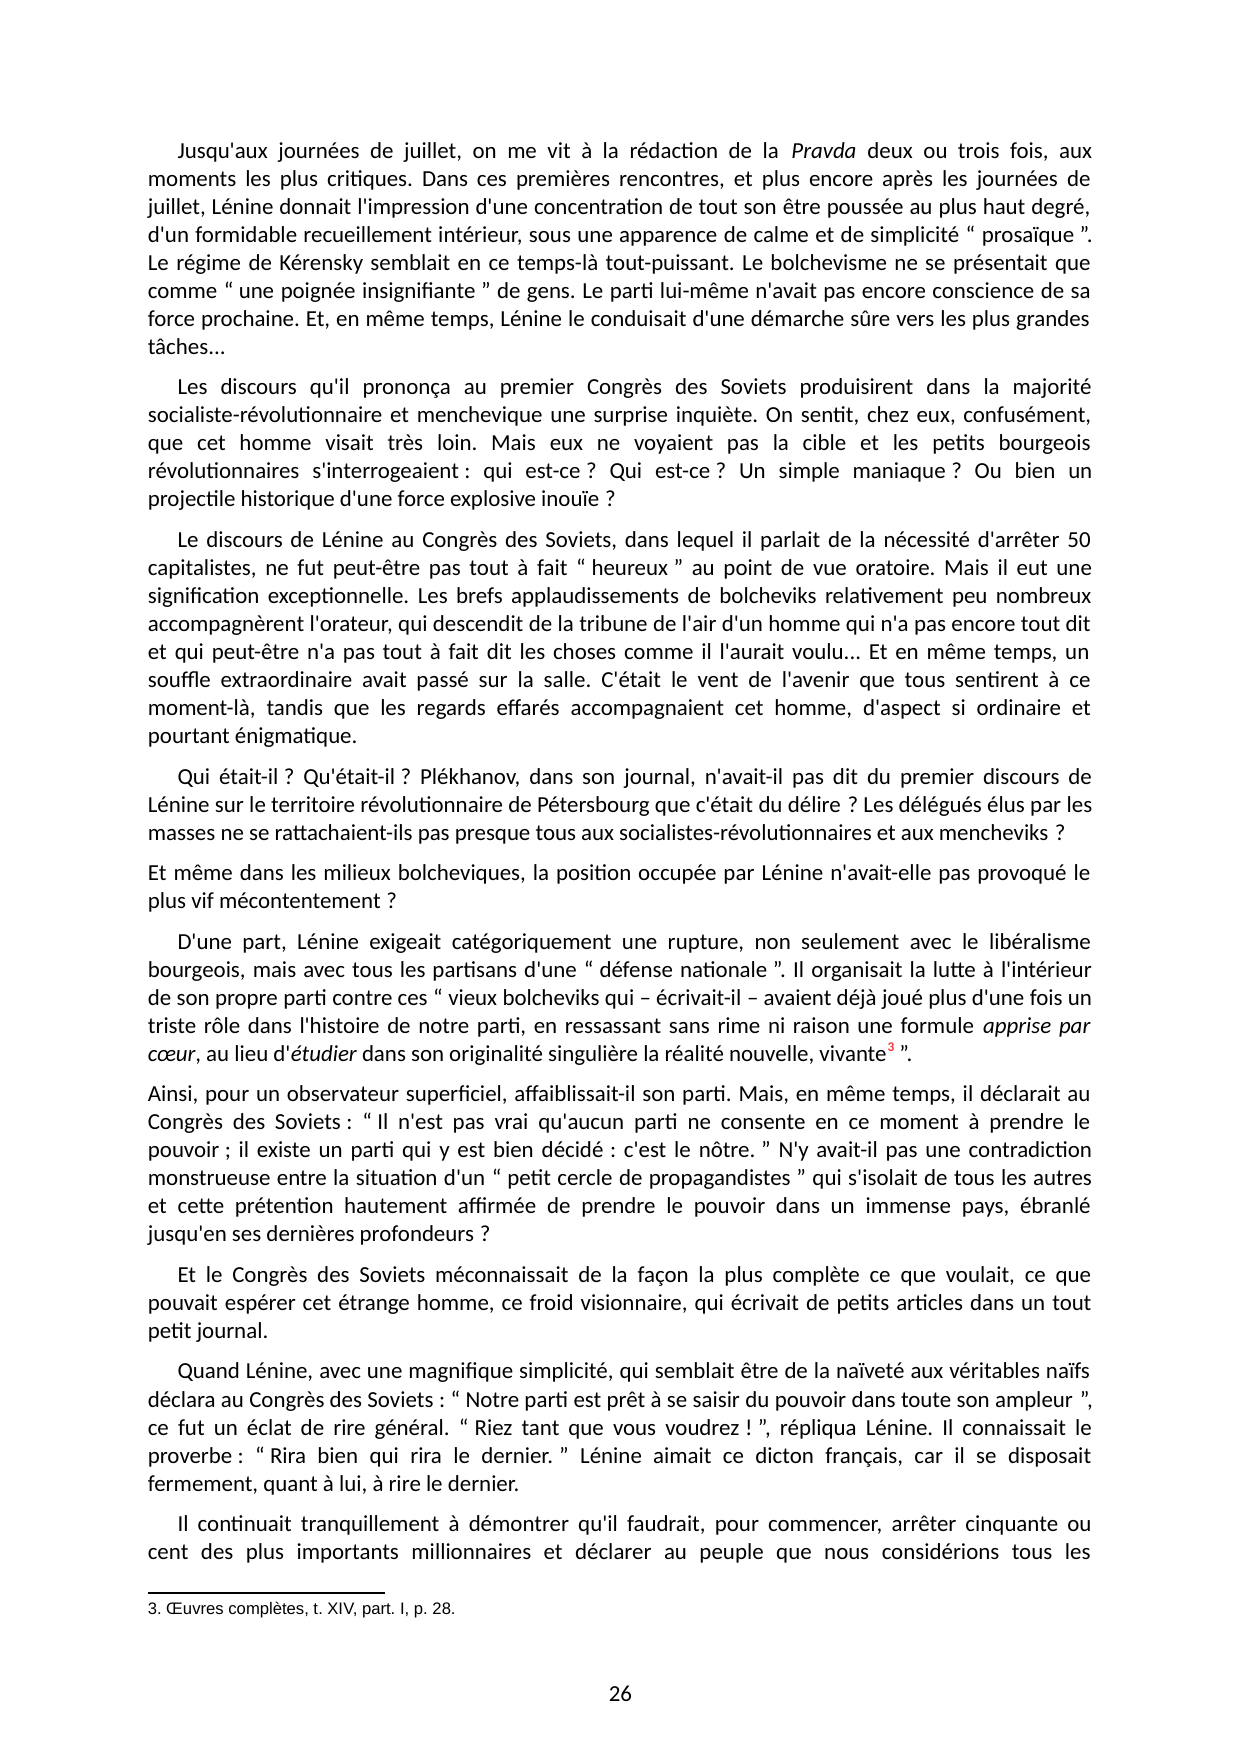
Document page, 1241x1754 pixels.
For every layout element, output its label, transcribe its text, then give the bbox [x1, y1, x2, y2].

text D'une part, Lénine exigeait catégoriquement une rupture, non seulement avec le libéralisme bourgeois, mais avec tous les partisans d'une “ défense nationale ”. Il organisait la lutte à l'intérieur de son propre parti contre ces “ vieux bolcheviks qui – écrivait-il – avaient déjà joué plus d'une fois un triste rôle dans l'histoire de notre parti, en ressassant sans rime ni raison une formule apprise par cœur, au lieu d'étudier dans son originalité singulière la réalité nouvelle, vivante ”. [148, 927, 1093, 1067]
text Et même dans les milieux bolcheviques, la position occupée par Lénine n'avait-elle pas provoqué le plus vif mécontentement ? [148, 858, 1093, 914]
text Jusqu'aux journées de juillet, on me vit à la rédaction de la Pravda deux ou trois fois, aux moments les plus critiques. Dans ces premières rencontres, et plus encore après les journées de juillet, Lénine donnait l'impression d'une concentration de tout son être poussée au plus haut degré, d'un formidable recueillement intérieur, sous une apparence de calme et de simplicité “ prosaïque ”. Le régime de Kérensky semblait en ce temps-là tout-puissant. Le bolchevisme ne se présentait que comme “ une poignée insignifiante ” de gens. Le parti lui-même n'avait pas encore conscience de sa force prochaine. Et, en même temps, Lénine le conduisait d'une démarche sûre vers les plus grandes tâches... [148, 136, 1093, 360]
text Il continuait tranquillement à démontrer qu'il faudrait, pour commencer, arrêter cinquante ou cent des plus importants millionnaires et déclarer au peuple que nous considérions tous les [148, 1509, 1093, 1565]
text Ainsi, pour un observateur superficiel, affaiblissait-il son parti. Mais, en même temps, il déclarait au Congrès des Soviets : “ Il n'est pas vrai qu'aucun parti ne consente en ce moment à prendre le pouvoir ; il existe un parti qui y est bien décidé : c'est le nôtre. ” N'y avait-il pas une contradiction monstrueuse entre la situation d'un “ petit cercle de propagandistes ” qui s'isolait de tous les autres et cette prétention hautement affirmée de prendre le pouvoir dans un immense pays, ébranlé jusqu'en ses dernières profondeurs ? [148, 1079, 1093, 1248]
text Qui était-il ? Qu'était-il ? Plékhanov, dans son journal, n'avait-il pas dit du premier discours de Lénine sur le territoire révolutionnaire de Pétersbourg que c'était du délire ? Les délégués élus par les masses ne se rattachaient-ils pas presque tous aux socialistes-révolutionnaires et aux mencheviks ? [148, 762, 1093, 846]
text Et le Congrès des Soviets méconnaissait de la façon la plus complète ce que voulait, ce que pouvait espérer cet étrange homme, ce froid visionnaire, qui écrivait de petits articles dans un tout petit journal. [148, 1260, 1093, 1344]
text Les discours qu'il prononça au premier Congrès des Soviets produisirent dans la majorité socialiste-révolutionnaire et menchevique une surprise inquiète. On sentit, chez eux, confusément, que cet homme visait très loin. Mais eux ne voyaient pas la cible et les petits bourgeois révolutionnaires s'interrogeaient : qui est-ce ? Qui est-ce ? Un simple maniaque ? Ou bien un projectile historique d'une force explosive inouïe ? [148, 372, 1093, 513]
text Le discours de Lénine au Congrès des Soviets, dans lequel il parlait de la nécessité d'arrêter 50 capitalistes, ne fut peut-être pas tout à fait “ heureux ” au point de vue oratoire. Mais il eut une signification exceptionnelle. Les brefs applaudissements de bolcheviks relativement peu nombreux accompagnèrent l'orateur, qui descendit de la tribune de l'air d'un homme qui n'a pas encore tout dit et qui peut-être n'a pas tout à fait dit les choses comme il l'aurait voulu... Et en même temps, un souffle extraordinaire avait passé sur la salle. C'était le vent de l'avenir que tous sentirent à ce moment-là, tandis que les regards effarés accompagnaient cet homme, d'aspect si ordinaire et pourtant énigmatique. [148, 525, 1093, 749]
text . Œuvres complètes, t. XIV, part. I, p. 28. [148, 1599, 1093, 1618]
text Quand Lénine, avec une magnifique simplicité, qui semblait être de la naïveté aux véritables naïfs déclara au Congrès des Soviets : “ Notre parti est prêt à se saisir du pouvoir dans toute son ampleur ”, ce fut un éclat de rire général. “ Riez tant que vous voudrez ! ”, répliqua Lénine. Il connaissait le proverbe : “ Rira bien qui rira le dernier. ” Lénine aimait ce dicton français, car il se disposait fermement, quant à lui, à rire le dernier. [148, 1357, 1093, 1497]
